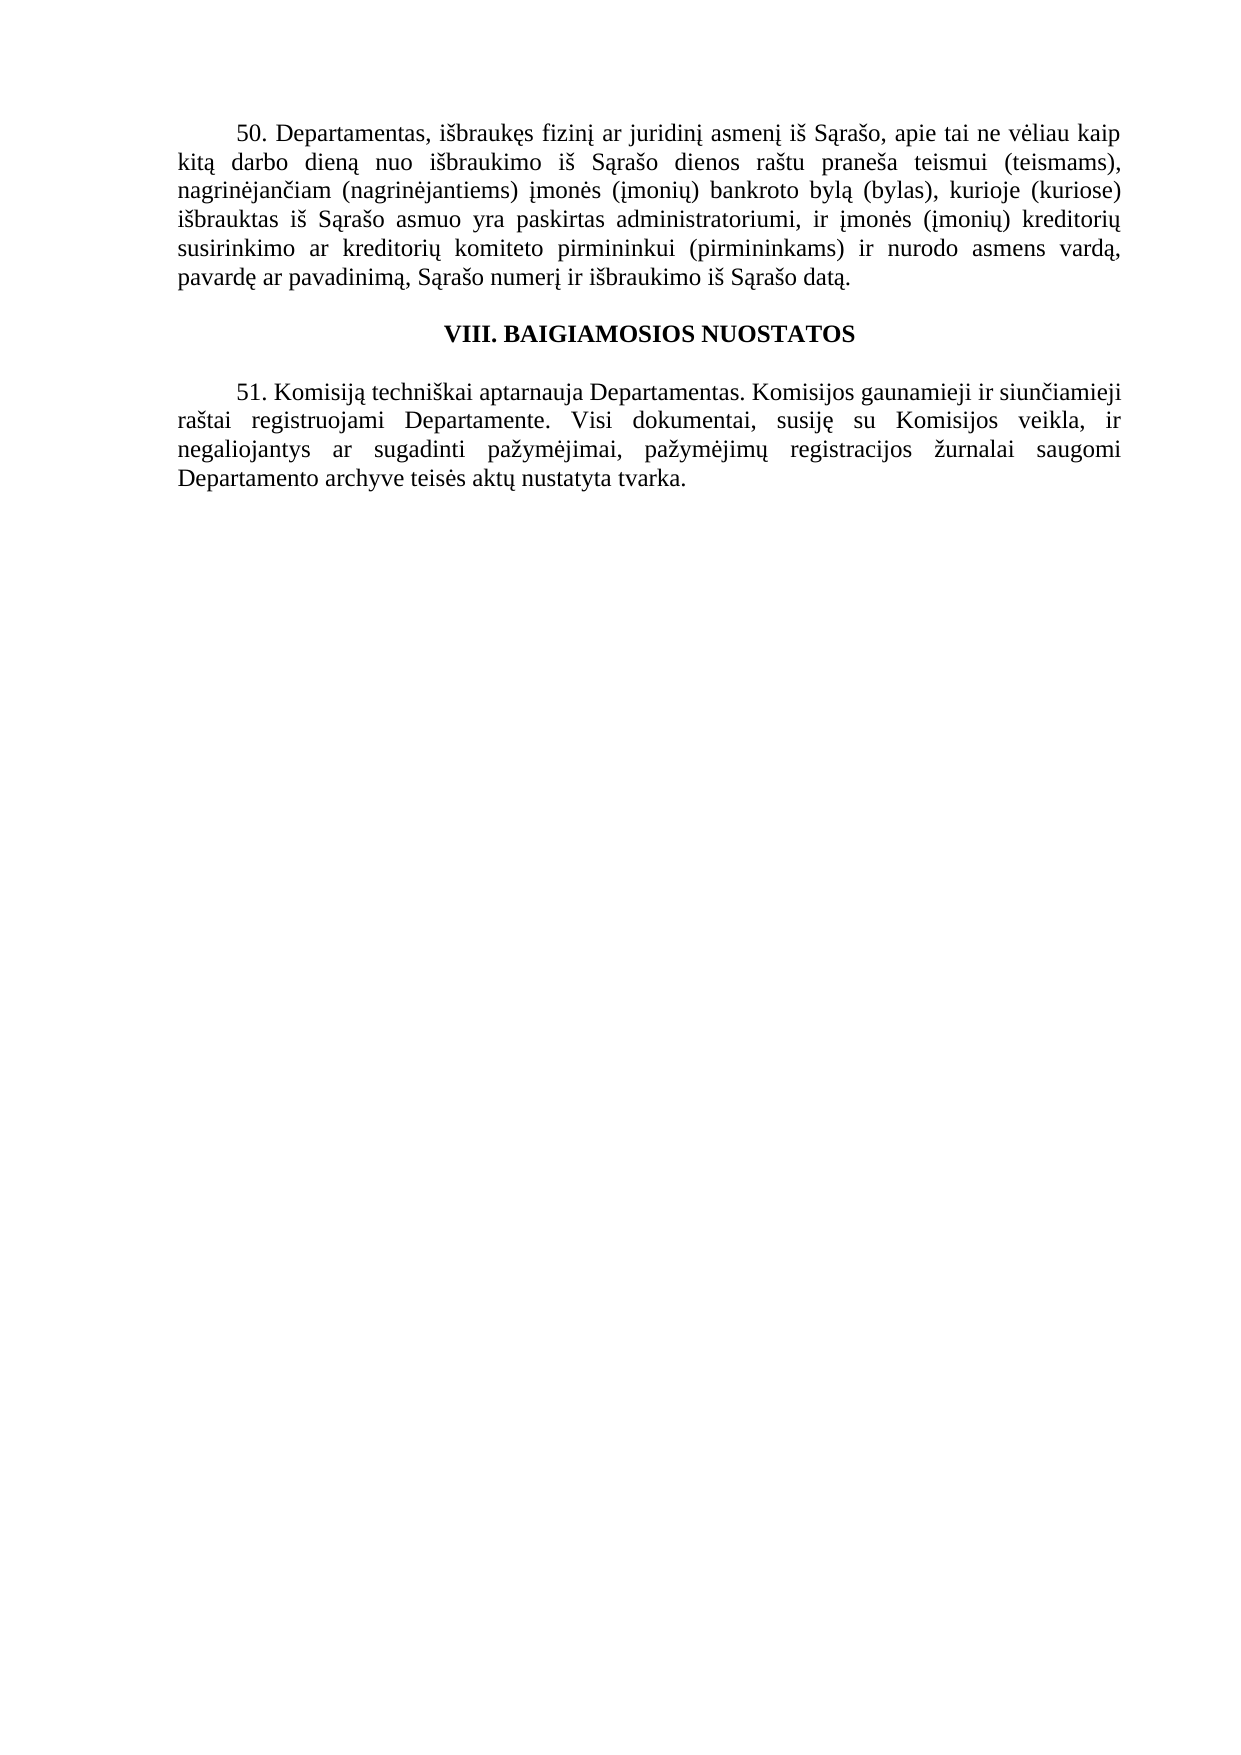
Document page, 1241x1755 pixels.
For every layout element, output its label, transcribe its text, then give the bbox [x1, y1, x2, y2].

text 50. Departamentas, išbraukęs fizinį ar juridinį asmenį iš Sąrašo, apie tai ne vėliau kaip kitą darbo dieną nuo išbraukimo iš Sąrašo dienos raštu praneša teismui (teismams), nagrinėjančiam (nagrinėjantiems) įmonės (įmonių) bankroto bylą (bylas), kurioje (kuriose) išbrauktas iš Sąrašo asmuo yra paskirtas administratoriumi, ir įmonės (įmonių) kreditorių susirinkimo ar kreditorių komiteto pirmininkui (pirmininkams) ir nurodo asmens vardą, pavardę ar pavadinimą, Sąrašo numerį ir išbraukimo iš Sąrašo datą. [177, 118, 1122, 291]
text VIII. BAIGIAMOSIOS NUOSTATOS [177, 319, 1122, 348]
text 51. Komisiją techniškai aptarnauja Departamentas. Komisijos gaunamieji ir siunčiamieji raštai registruojami Departamente. Visi dokumentai, susiję su Komisijos veikla, ir negaliojantys ar sugadinti pažymėjimai, pažymėjimų registracijos žurnalai saugomi Departamento archyve teisės aktų nustatyta tvarka. [177, 377, 1122, 492]
